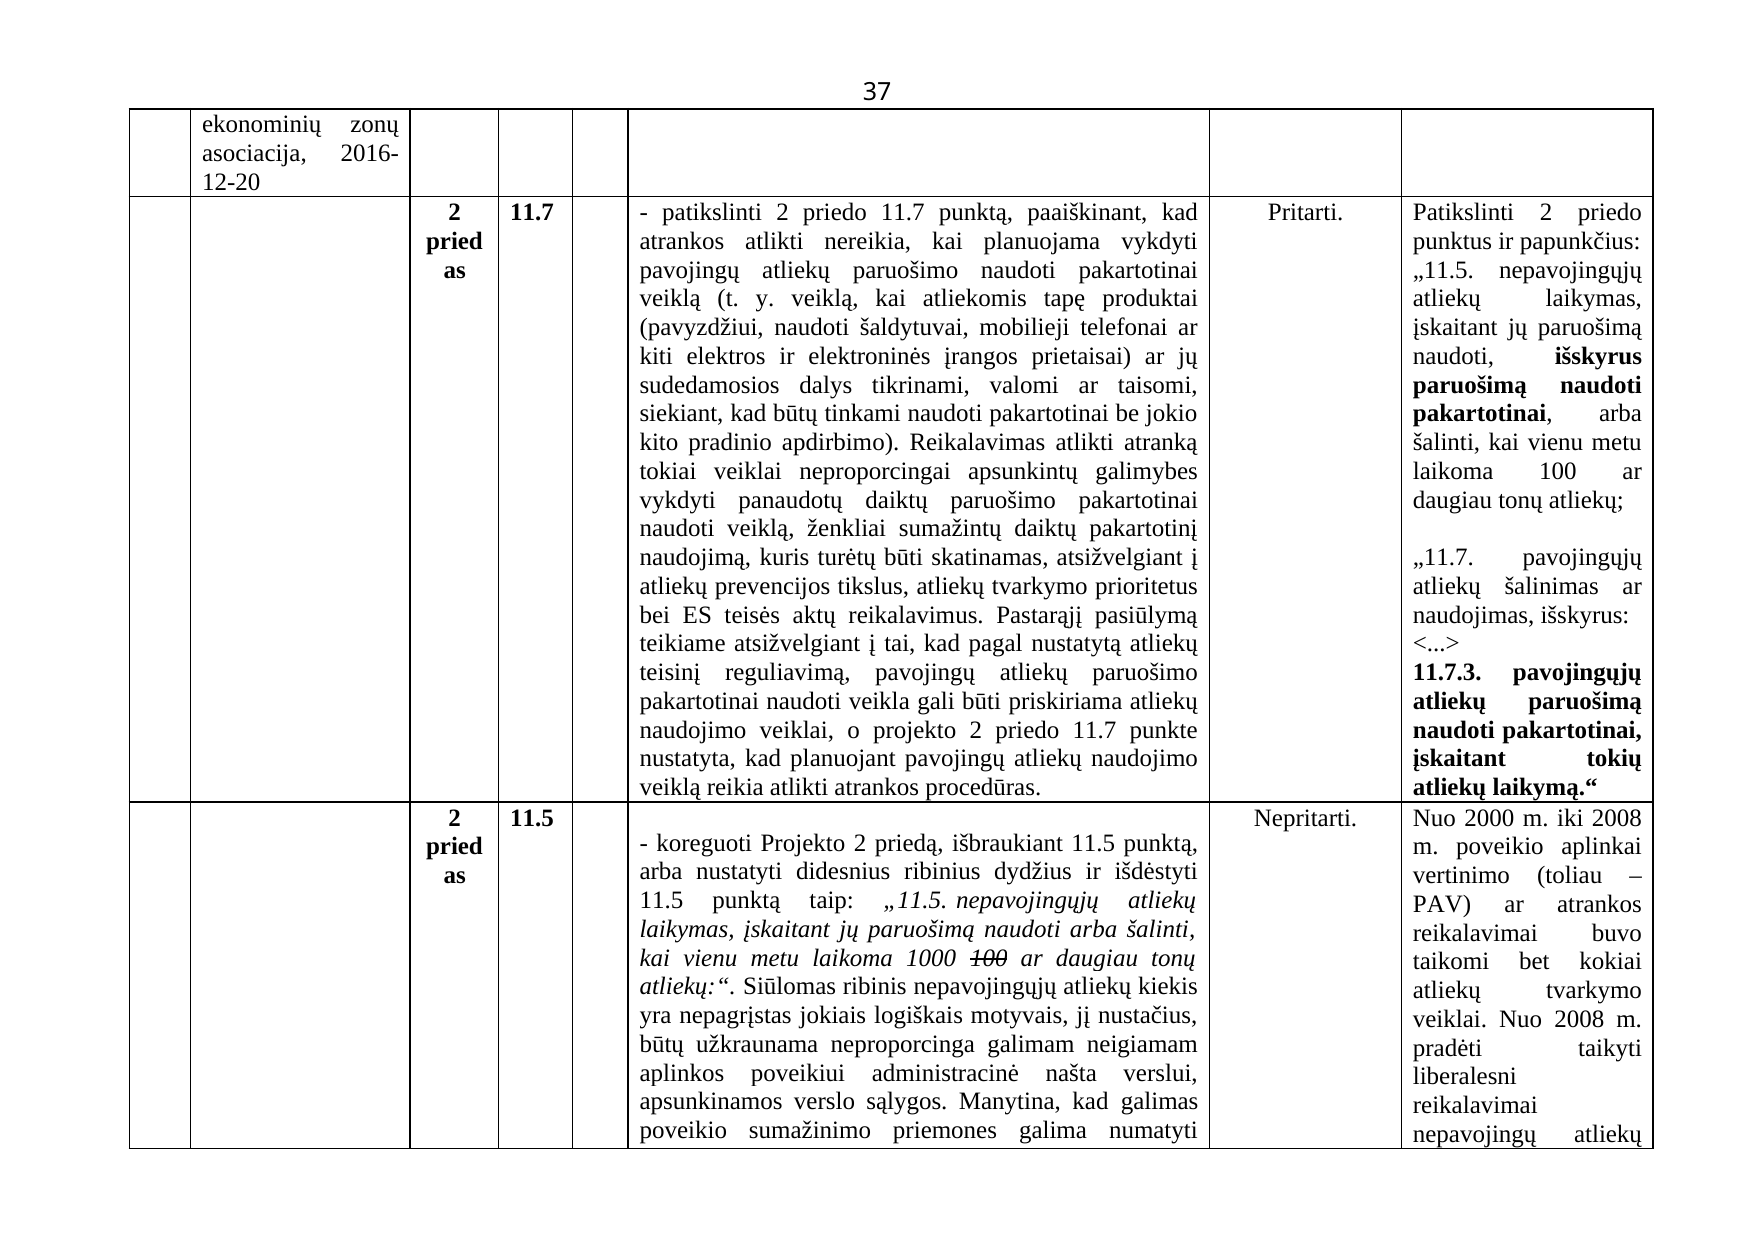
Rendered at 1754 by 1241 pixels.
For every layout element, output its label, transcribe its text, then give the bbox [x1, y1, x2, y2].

table_cell [573, 110, 627, 196]
table_cell [1210, 110, 1401, 196]
table_cell Nuo 2000 m. iki 2008 m. poveikio aplinkai vertinimo (toliau – PAV) ar atrankos reikalavimai buvo taikomi bet kokiai atliekų tvarkymo veiklai. Nuo 2008 m. pradėti taikyti liberalesni reikalavimai nepavojingų atliekų [1402, 803, 1652, 1148]
table_cell [130, 197, 190, 801]
table_cell [191, 197, 409, 801]
table_cell [573, 803, 627, 1148]
table_cell 11.5 [499, 803, 572, 1148]
table_cell - patikslinti 2 priedo 11.7 punktą, paaiškinant, kad atrankos atlikti nereikia, kai planuojama vykdyti pavojingų atliekų paruošimo naudoti pakartotinai veiklą (t. y. veiklą, kai atliekomis tapę produktai (pavyzdžiui, naudoti šaldytuvai, mobilieji telefonai ar kiti elektros ir elektroninės įrangos prietaisai) ar jų sudedamosios dalys tikrinami, valomi ar taisomi, siekiant, kad būtų tinkami naudoti pakartotinai be jokio kito pradinio apdirbimo). Reikalavimas atlikti atranką tokiai veiklai neproporcingai apsunkintų galimybes vykdyti panaudotų daiktų paruošimo pakartotinai naudoti veiklą, ženkliai sumažintų daiktų pakartotinį naudojimą, kuris turėtų būti skatinamas, atsižvelgiant į atliekų prevencijos tikslus, atliekų tvarkymo prioritetus bei ES teisės aktų reikalavimus. Pastarąjį pasiūlymą teikiame atsižvelgiant į tai, kad pagal nustatytą atliekų teisinį reguliavimą, pavojingų atliekų paruošimo pakartotinai naudoti veikla gali būti priskiriama atliekų naudojimo veiklai, o projekto 2 priedo 11.7 punkte nustatyta, kad planuojant pavojingų atliekų naudojimo veiklą reikia atlikti atrankos procedūras. [629, 197, 1209, 801]
table_cell [191, 803, 409, 1148]
table_cell Nepritarti. [1210, 803, 1401, 1148]
table_cell ekonominių zonų asociacija, 2016-12-20 [191, 110, 409, 196]
table_cell [573, 197, 627, 801]
table_cell [130, 803, 190, 1148]
table_cell - koreguoti Projekto 2 priedą, išbraukiant 11.5 punktą, arba nustatyti didesnius ribinius dydžius ir išdėstyti 11.5 punktą taip: „11.5. nepavojingųjų atliekų laikymas, įskaitant jų paruošimą naudoti arba šalinti, kai vienu metu laikoma 1000 100 ar daugiau tonų atliekų:“. Siūlomas ribinis nepavojingųjų atliekų kiekis yra nepagrįstas jokiais logiškais motyvais, jį nustačius, būtų užkraunama neproporcinga galimam neigiamam aplinkos poveikiui administracinė našta verslui, apsunkinamos verslo sąlygos. Manytina, kad galimas poveikio sumažinimo priemones galima numatyti [629, 803, 1209, 1148]
table_cell Patikslinti 2 priedo punktus ir papunkčius: „11.5. nepavojingųjų atliekų laikymas, įskaitant jų paruošimą naudoti, išskyrus paruošimą naudoti pakartotinai, arba šalinti, kai vienu metu laikoma 100 ar daugiau tonų atliekų; „11.7. pavojingųjų atliekų šalinimas ar naudojimas, išskyrus: <...> 11.7.3. pavojingųjų atliekų paruošimą naudoti pakartotinai, įskaitant tokių atliekų laikymą.“ [1402, 197, 1652, 801]
table_cell 2 priedas [411, 803, 498, 1148]
table_cell [629, 110, 1209, 196]
table_cell [411, 110, 498, 196]
table_cell 2 priedas [411, 197, 498, 801]
table_cell [1402, 110, 1652, 196]
table_cell [499, 110, 572, 196]
table_cell [130, 110, 190, 196]
table_cell Pritarti. [1210, 197, 1401, 801]
table_cell 11.7 [499, 197, 572, 801]
